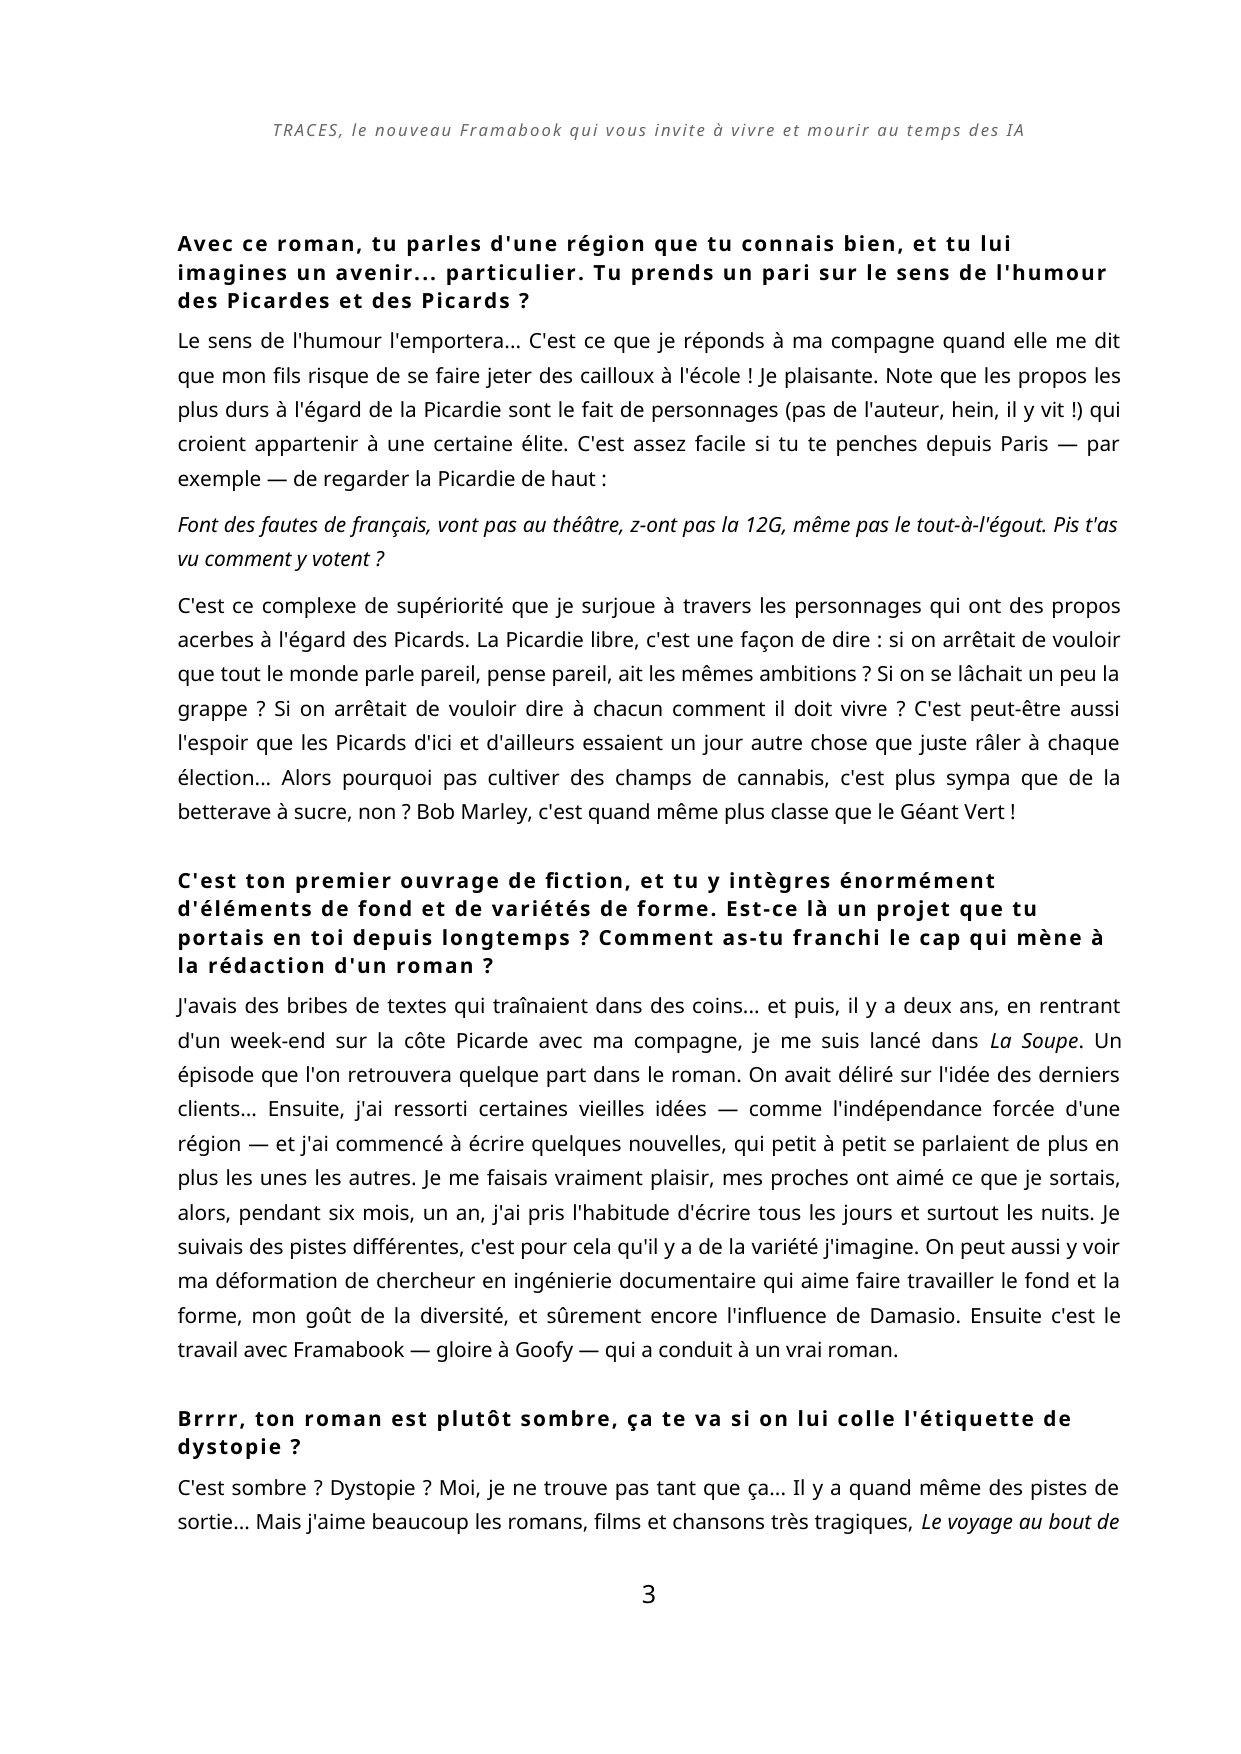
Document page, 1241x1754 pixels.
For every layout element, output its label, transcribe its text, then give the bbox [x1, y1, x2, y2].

text Font des fautes de français, vont pas au théâtre, z-ont pas la 12G, même pas le tout-à-l'égout. Pis t'as vu comment y votent ? [177, 510, 1122, 573]
text C'est ton premier ouvrage de fiction, et tu y intègres énormément d'éléments de fond et de variétés de forme. Est-ce là un projet que tu portais en toi depuis longtemps ? Comment as-tu franchi le cap qui mène à la rédaction d'un roman ? [177, 866, 1122, 979]
text C'est sombre ? Dystopie ? Moi, je ne trouve pas tant que ça... Il y a quand même des pistes de sortie... Mais j'aime beaucoup les romans, films et chansons très tragiques, Le voyage au bout de [177, 1473, 1122, 1536]
text Brrrr, ton roman est plutôt sombre, ça te va si on lui colle l'étiquette de dystopie ? [177, 1404, 1122, 1461]
text Avec ce roman, tu parles d'une région que tu connais bien, et tu lui imagines un avenir... particulier. Tu prends un pari sur le sens de l'humour des Picardes et des Picards ? [177, 229, 1122, 314]
text C'est ce complexe de supériorité que je surjoue à travers les personnages qui ont des propos acerbes à l'égard des Picards. La Picardie libre, c'est une façon de dire : si on arrêtait de vouloir que tout le monde parle pareil, pense pareil, ait les mêmes ambitions ? Si on se lâchait un peu la grappe ? Si on arrêtait de vouloir dire à chacun comment il doit vivre ? C'est peut-être aussi l'espoir que les Picards d'ici et d'ailleurs essaient un jour autre chose que juste râler à chaque élection... Alors pourquoi pas cultiver des champs de cannabis, c'est plus sympa que de la betterave à sucre, non ? Bob Marley, c'est quand même plus classe que le Géant Vert ! [177, 591, 1122, 826]
text Le sens de l'humour l'emportera... C'est ce que je réponds à ma compagne quand elle me dit que mon fils risque de se faire jeter des cailloux à l'école ! Je plaisante. Note que les propos les plus durs à l'égard de la Picardie sont le fait de personnages (pas de l'auteur, hein, il y vit !) qui croient appartenir à une certaine élite. C'est assez facile si tu te penches depuis Paris — par exemple — de regarder la Picardie de haut : [177, 326, 1122, 492]
text J'avais des bribes de textes qui traînaient dans des coins... et puis, il y a deux ans, en rentrant d'un week-end sur la côte Picarde avec ma compagne, je me suis lancé dans La Soupe. Un épisode que l'on retrouvera quelque part dans le roman. On avait déliré sur l'idée des derniers clients... Ensuite, j'ai ressorti certaines vieilles idées — comme l'indépendance forcée d'une région — et j'ai commencé à écrire quelques nouvelles, qui petit à petit se parlaient de plus en plus les unes les autres. Je me faisais vraiment plaisir, mes proches ont aimé ce que je sortais, alors, pendant six mois, un an, j'ai pris l'habitude d'écrire tous les jours et surtout les nuits. Je suivais des pistes différentes, c'est pour cela qu'il y a de la variété j'imagine. On peut aussi y voir ma déformation de chercheur en ingénierie documentaire qui aime faire travailler le fond et la forme, mon goût de la diversité, et sûrement encore l'influence de Damasio. Ensuite c'est le travail avec Framabook — gloire à Goofy — qui a conduit à un vrai roman. [177, 991, 1122, 1364]
